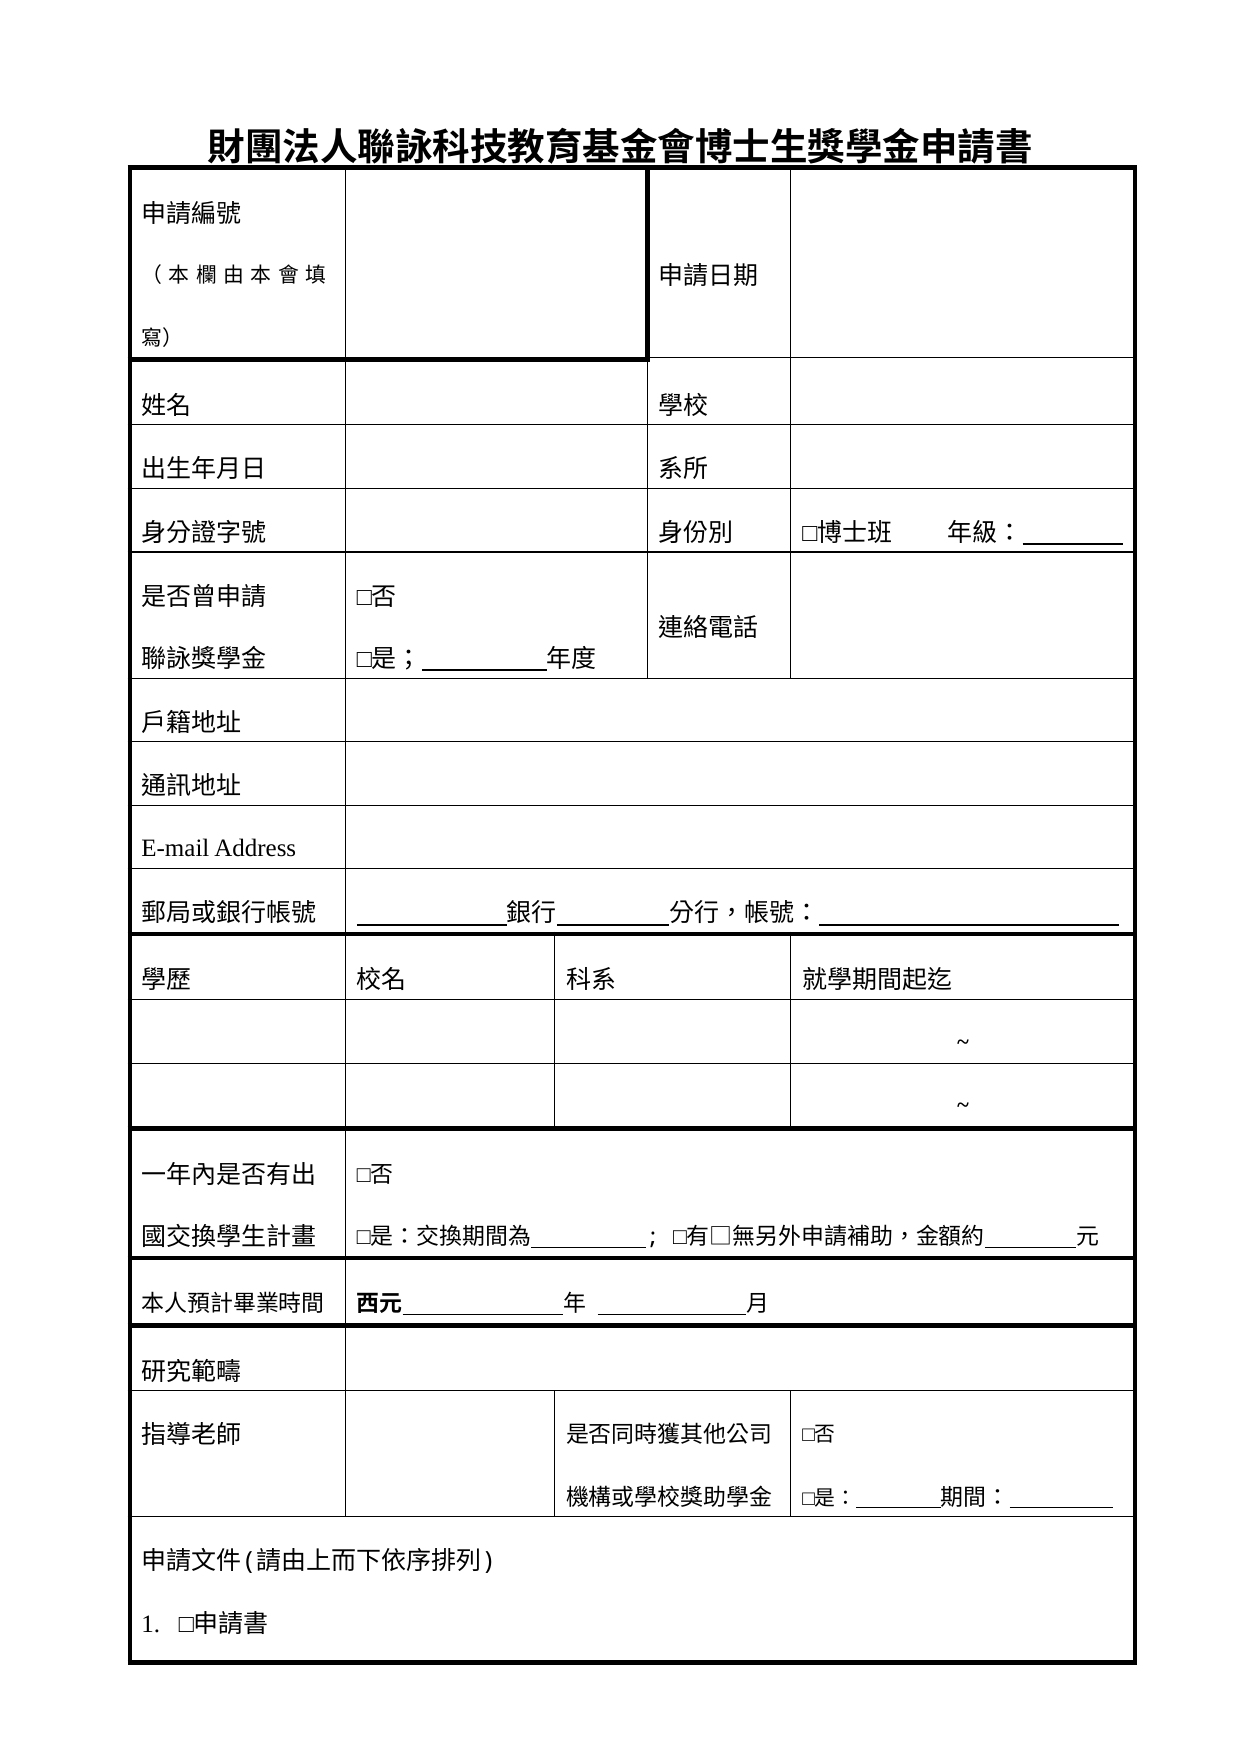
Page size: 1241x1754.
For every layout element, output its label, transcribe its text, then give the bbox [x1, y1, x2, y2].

table_cell 學校 [648, 358, 790, 424]
table_cell [346, 679, 1133, 741]
table_cell 校名 [346, 936, 554, 999]
table_cell 科系 [555, 936, 790, 999]
table_cell 一年內是否有出國交換學生計畫 [132, 1131, 345, 1256]
table_cell [346, 806, 1133, 868]
table_cell 年級： [948, 489, 1133, 551]
table_cell 就學期間起迄 [791, 936, 1133, 999]
table_cell [555, 1000, 790, 1062]
table_cell [791, 358, 1133, 424]
table_cell 戶籍地址 [132, 679, 345, 741]
table_cell 是否同時獲其他公司機構或學校獎助學金 [555, 1391, 790, 1516]
table_cell □博士班 [791, 489, 947, 551]
table_cell [346, 1000, 554, 1062]
table_cell [346, 489, 647, 551]
table_cell 學歷 [132, 936, 345, 999]
table_cell 申請文件(請由上而下依序排列) □申請書 □歷年在學成績單(含博士班、碩士班、學士班及名次證明) □指導教授推薦函 □未在公私立機構從事專職或兼職支領薪資工作之切結書 □研究成果、實際電路設計創作或參加相關競賽成績(以10頁為限) □個人資料保護法權利告知事項同意書 [132, 1517, 1133, 1660]
table_cell [346, 362, 647, 424]
table_cell 通訊地址 [132, 742, 345, 804]
table_cell 系所 [648, 425, 790, 488]
table_cell 是否曾申請 聯詠獎學金 [132, 553, 345, 677]
table_cell 身分證字號 [132, 489, 345, 551]
table_cell [555, 1064, 790, 1126]
table_cell 姓名 [132, 362, 345, 424]
table_cell E-mail Address [132, 806, 345, 868]
table_cell [791, 553, 1133, 677]
table_cell ~ [791, 1000, 1133, 1062]
table_header [346, 170, 645, 357]
table_header [791, 170, 1133, 357]
table_cell 身份別 [648, 489, 790, 551]
table_cell 連絡電話 [648, 553, 790, 677]
table_cell [132, 1000, 345, 1062]
table_header 申請日期 [650, 170, 790, 357]
table_cell [346, 1391, 554, 1516]
table_cell 西元 年 月 [346, 1260, 1133, 1323]
table_cell 指導老師 [132, 1391, 345, 1516]
table_cell ~ [791, 1064, 1133, 1126]
table_cell 研究範疇 [132, 1328, 345, 1390]
table_cell [346, 425, 647, 488]
table_cell [791, 425, 1133, 488]
table_cell [346, 1328, 1133, 1390]
table_cell [132, 1064, 345, 1126]
table_cell □否 □是： 期間： [791, 1391, 1133, 1516]
table_cell [346, 1064, 554, 1126]
table_cell 銀行 分行，帳號： [346, 869, 1133, 932]
table_cell □否 □是； 年度 [346, 553, 647, 677]
table_cell 出生年月日 [132, 425, 345, 488]
table_header 申請編號 （本欄由本會填寫） [132, 170, 345, 357]
table_cell 本人預計畢業時間 [132, 1260, 345, 1323]
text 財團法人聯詠科技教育基金會博士生獎學金申請書 [130, 102, 1110, 165]
table_cell 郵局或銀行帳號 [132, 869, 345, 932]
table_cell □否 □是：交換期間為 ; □有□無另外申請補助，金額約 元 [346, 1131, 1133, 1256]
table_cell [346, 742, 1133, 804]
